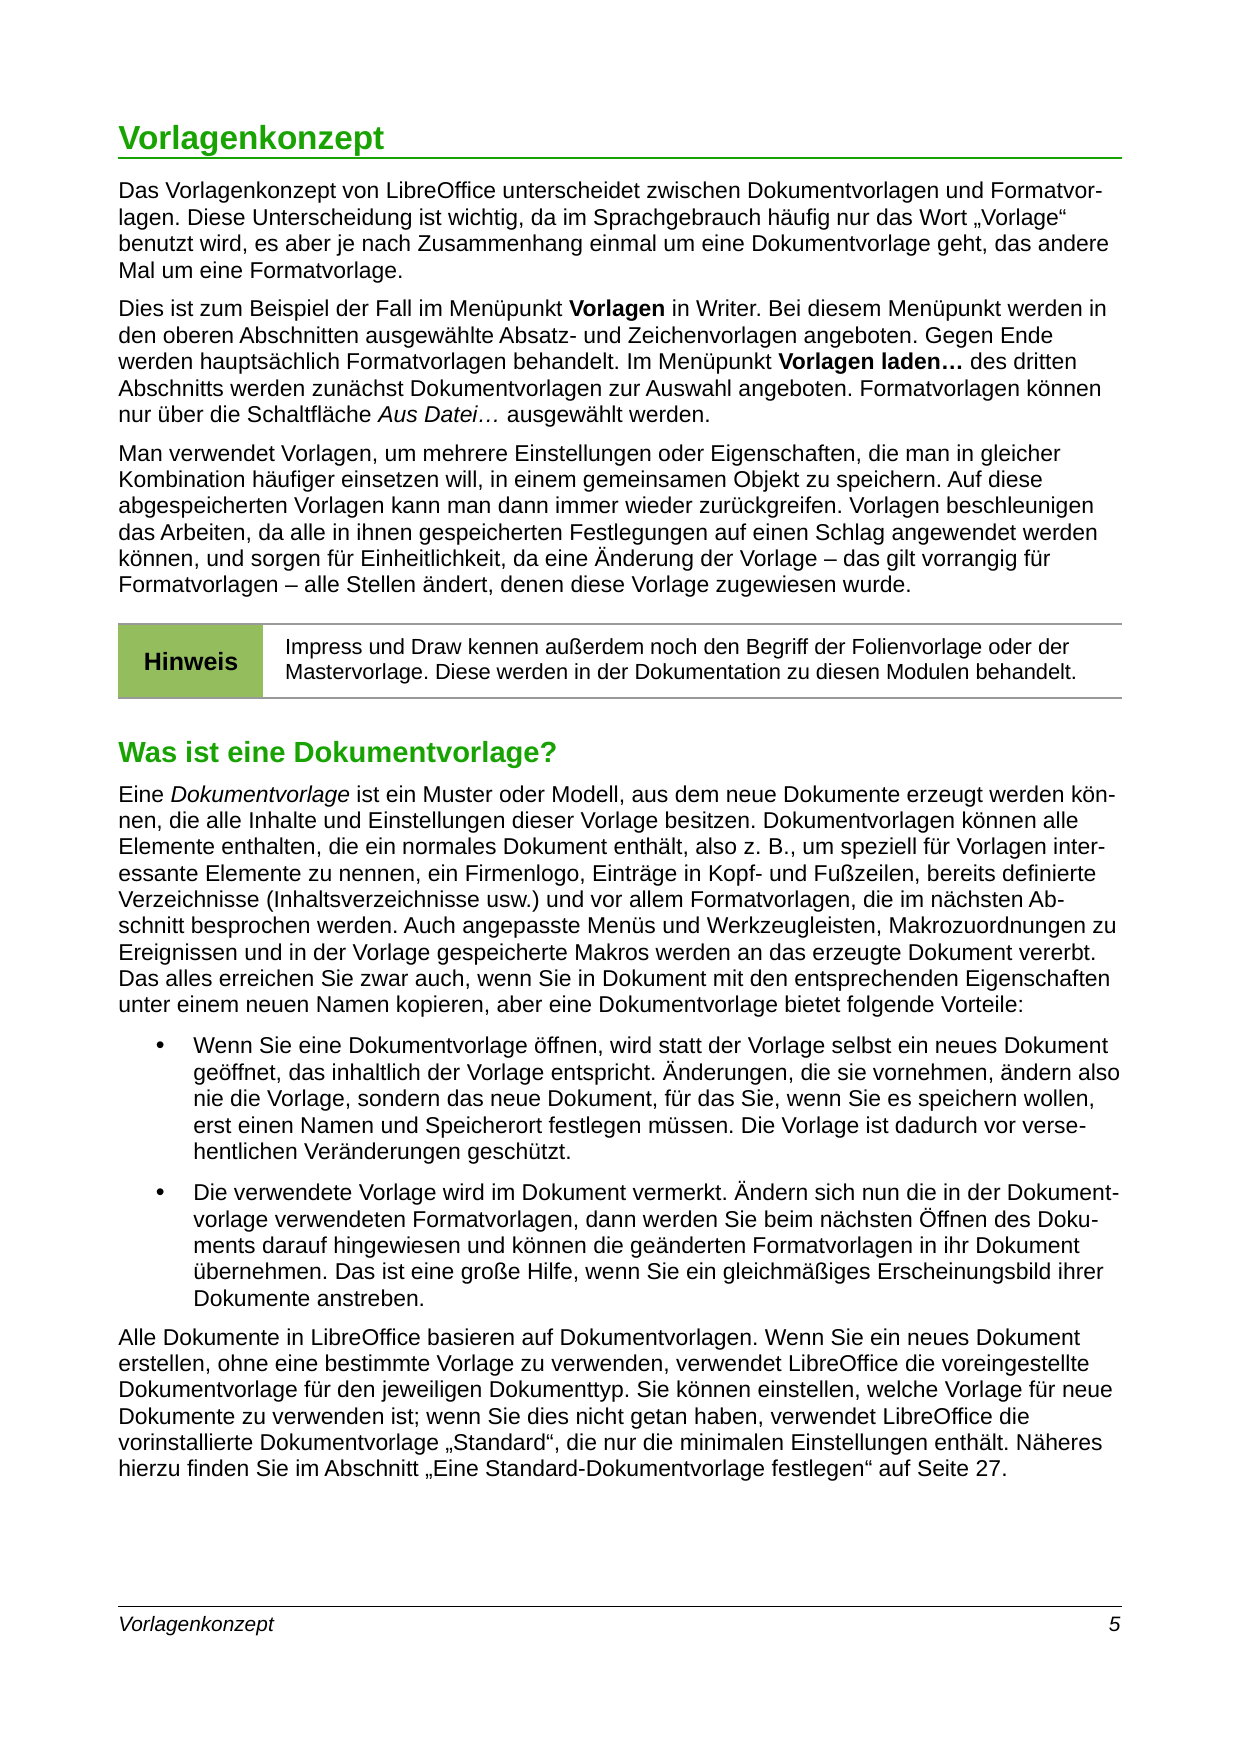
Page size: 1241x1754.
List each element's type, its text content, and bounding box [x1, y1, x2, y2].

table_header Impress und Draw kennen außerdem noch den Begriff der Folienvorlage oder der Mastervorlage. Diese werden in der Dokumentation zu diesen Modulen behandelt. [264, 625, 1122, 697]
text Dies ist zum Beispiel der Fall im Menüpunkt Vorlagen in Writer. Bei diesem Menüpunkt werden in den oberen Abschnitten ausgewählte Absatz- und Zeichenvorlagen angeboten. Gegen Ende werden hauptsächlich Formatvorlagen behandelt. Im Menüpunkt Vorlagen laden… des dritten Abschnitts werden zunächst Dokumentvorlagen zur Auswahl angeboten. Formatvorlagen können nur über die Schaltfläche Aus Datei… ausgewählt werden. [118, 295, 1122, 427]
text Eine Dokumentvorlage ist ein Muster oder Modell, aus dem neue Dokumente erzeugt werden kön­nen, die alle Inhalte und Einstellungen dieser Vorlage besitzen. Dokumentvorlagen können alle Elemente enthalten, die ein normales Dokument enthält, also z. B., um speziell für Vorlagen inter­essante Elemente zu nennen, ein Firmenlogo, Einträge in Kopf- und Fußzeilen, bereits definierte Verzeichnisse (Inhaltsverzeichnisse usw.) und vor allem Formatvorlagen, die im nächsten Ab­schnitt besprochen werden. Auch angepasste Menüs und Werkzeugleisten, Makrozuordnungen zu Ereignissen und in der Vorlage gespeicherte Makros werden an das erzeugte Dokument vererbt. Das alles erreichen Sie zwar auch, wenn Sie in Dokument mit den entsprechenden Eigenschaften unter einem neuen Namen kopieren, aber eine Dokumentvorlage bietet folgende Vorteile: [118, 781, 1122, 1018]
subtitle Was ist eine Dokumentvorlage? [118, 734, 1122, 768]
subtitle Vorlagenkonzept [118, 118, 1122, 157]
text Das Vorlagenkonzept von LibreOffice unterscheidet zwischen Dokumentvorlagen und Format­vor­lagen. Diese Unterscheidung ist wichtig, da im Sprachgebrauch häufig nur das Wort „Vorlage“ benutzt wird, es aber je nach Zusammenhang einmal um eine Dokumentvorlage geht, das andere Mal um eine Formatvorlage. [118, 177, 1122, 283]
list Die verwendete Vorlage wird im Dokument vermerkt. Ändern sich nun die in der Dokument­vorlage verwendeten Formatvorlagen, dann werden Sie beim nächsten Öffnen des Doku­ments darauf hingewiesen und können die geänderten Formatvorlagen in ihr Dokument übernehmen. Das ist eine große Hilfe, wenn Sie ein gleichmäßiges Erscheinungsbild ihrer Dokumente anstreben. [156, 1177, 1122, 1311]
text Alle Dokumente in LibreOffice basieren auf Dokumentvorlagen. Wenn Sie ein neues Dokument erstellen, ohne eine bestimmte Vorlage zu verwenden, verwendet LibreOffice die voreingestellte Dokumentvorlage für den jeweiligen Dokumenttyp. Sie können einstellen, welche Vorlage für neue Dokumente zu verwenden ist; wenn Sie dies nicht getan haben, verwendet LibreOffice die vorinstallierte Dokumentvorlage „Standard“, die nur die minimalen Einstellungen enthält. Näheres hierzu finden Sie im Abschnitt „Eine Standard-Dokumentvorlage festlegen“ auf Seite 27. [118, 1323, 1122, 1482]
text Man verwendet Vorlagen, um mehrere Einstellungen oder Eigenschaften, die man in gleicher Kombination häufiger einsetzen will, in einem gemeinsamen Objekt zu speichern. Auf diese abgespeicherten Vorlagen kann man dann immer wieder zurückgreifen. Vorlagen beschleunigen das Arbeiten, da alle in ihnen gespeicherten Festlegungen auf einen Schlag angewendet werden können, und sorgen für Einheitlichkeit, da eine Änderung der Vorlage – das gilt vorrangig für Formatvorlagen – alle Stellen ändert, denen diese Vorlage zugewiesen wurde. [118, 440, 1122, 598]
table_header Hinweis [118, 625, 263, 697]
list Wenn Sie eine Dokumentvorlage öffnen, wird statt der Vorlage selbst ein neues Dokument geöffnet, das inhaltlich der Vorlage entspricht. Änderungen, die sie vornehmen, ändern also nie die Vorlage, sondern das neue Dokument, für das Sie, wenn Sie es speichern wollen, erst einen Namen und Speicherort festlegen müssen. Die Vorlage ist dadurch vor verse­hentlichen Veränderungen geschützt. [156, 1030, 1122, 1164]
